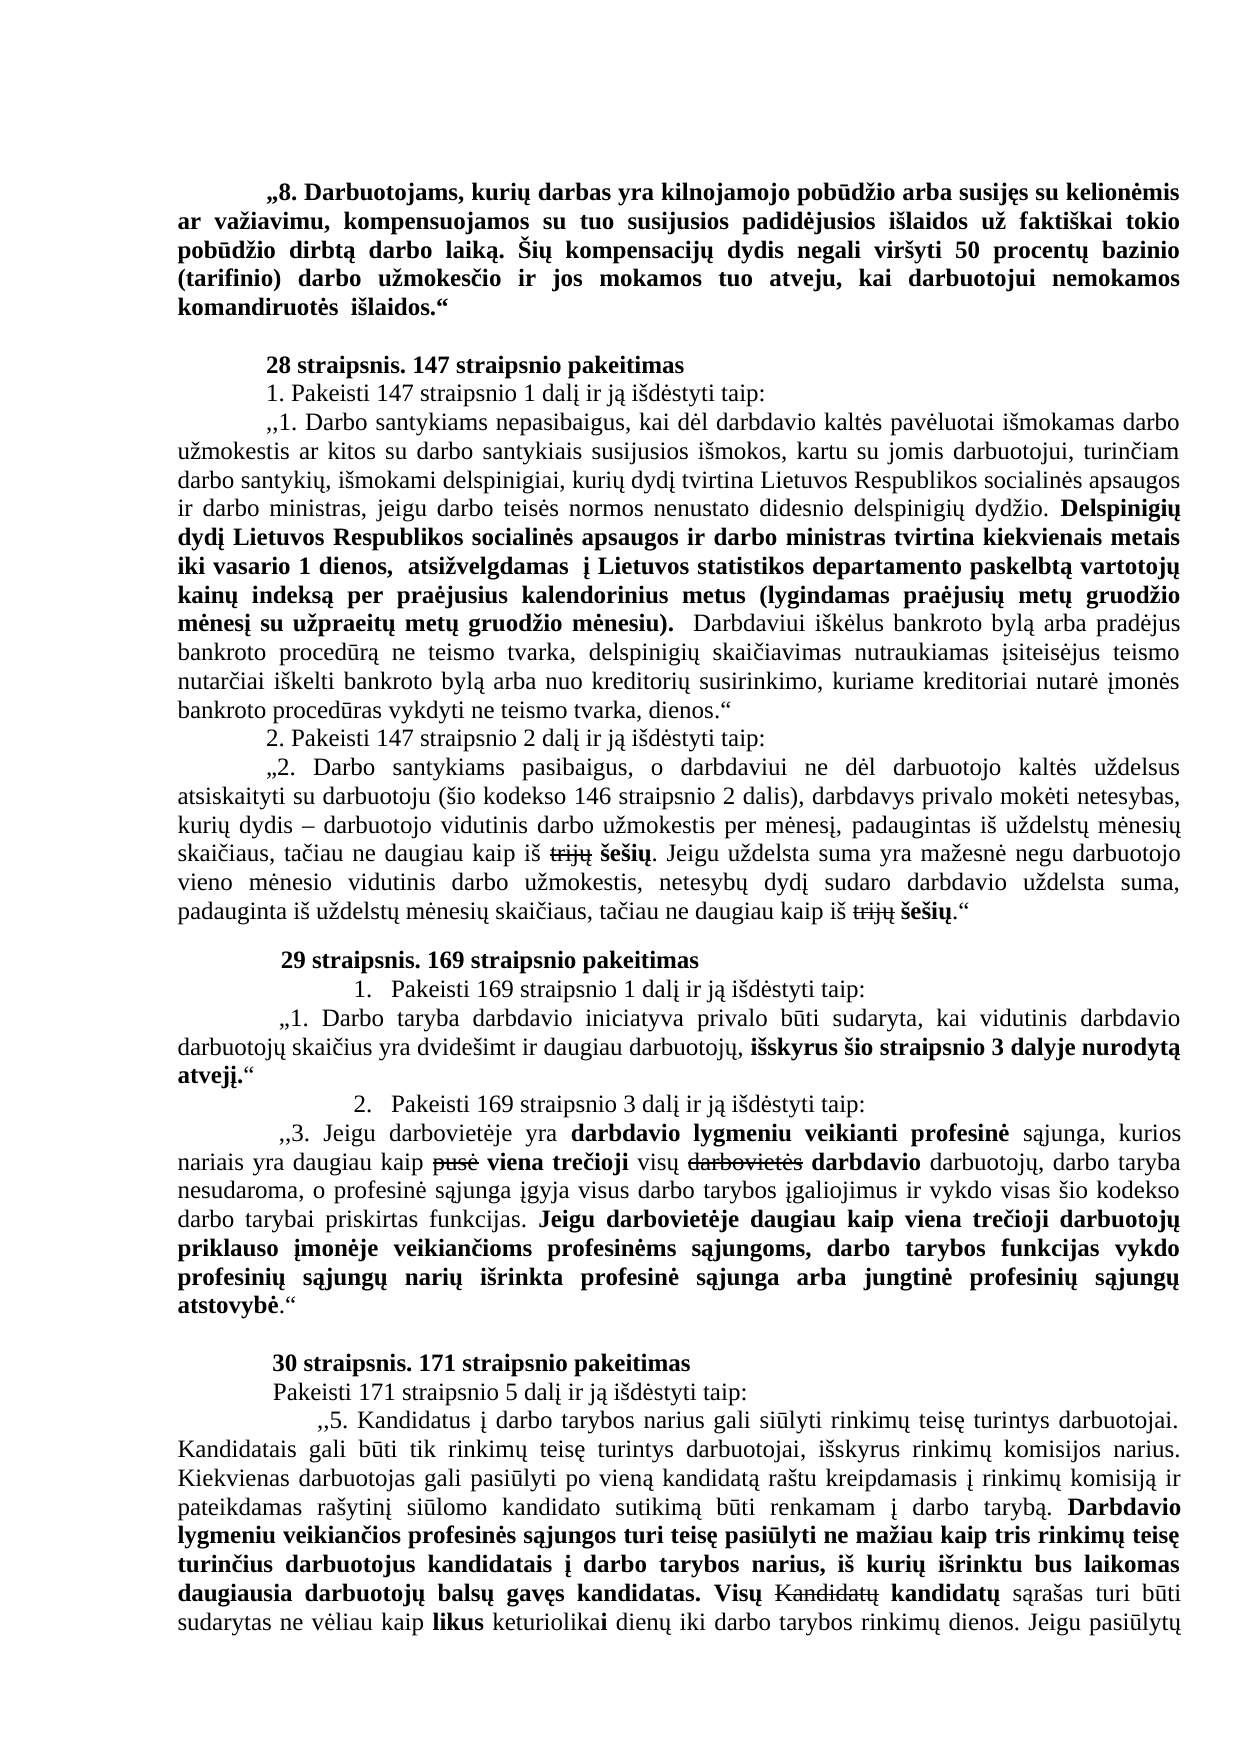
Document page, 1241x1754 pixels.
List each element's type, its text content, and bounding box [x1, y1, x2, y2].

text „1. Darbo taryba darbdavio iniciatyva privalo būti sudaryta, kai vidutinis darbdavio darbuotojų skaičius yra dvidešimt ir daugiau darbuotojų, išskyrus šio straipsnio 3 dalyje nurodytą atvejį.“ [177, 1003, 1181, 1089]
text ,,5. Kandidatus į darbo tarybos narius gali siūlyti rinkimų teisę turintys darbuotojai. Kandidatais gali būti tik rinkimų teisę turintys darbuotojai, išskyrus rinkimų komisijos narius. Kiekvienas darbuotojas gali pasiūlyti po vieną kandidatą raštu kreipdamasis į rinkimų komisiją ir pateikdamas rašytinį siūlomo kandidato sutikimą būti renkamam į darbo tarybą. Darbdavio lygmeniu veikiančios profesinės sąjungos turi teisę pasiūlyti ne mažiau kaip tris rinkimų teisę turinčius darbuotojus kandidatais į darbo tarybos narius, iš kurių išrinktu bus laikomas daugiausia darbuotojų balsų gavęs kandidatas. Visų Kandidatų kandidatų sąrašas turi būti sudarytas ne vėliau kaip likus keturiolikai dienų iki darbo tarybos rinkimų dienos. Jeigu pasiūlytų [177, 1406, 1181, 1636]
text „2. Darbo santykiams pasibaigus, o darbdaviui ne dėl darbuotojo kaltės uždelsus atsiskaityti su darbuotoju (šio kodekso 146 straipsnio 2 dalis), darbdavys privalo mokėti netesybas, kurių dydis – darbuotojo vidutinis darbo užmokestis per mėnesį, padaugintas iš uždelstų mėnesių skaičiaus, tačiau ne daugiau kaip iš trijų šešių. Jeigu uždelsta suma yra mažesnė negu darbuotojo vieno mėnesio vidutinis darbo užmokestis, netesybų dydį sudaro darbdavio uždelsta suma, padauginta iš uždelstų mėnesių skaičiaus, tačiau ne daugiau kaip iš trijų šešių.“ [177, 752, 1181, 925]
text 29 straipsnis. 169 straipsnio pakeitimas [281, 946, 1181, 974]
text 2. Pakeisti 147 straipsnio 2 dalį ir ją išdėstyti taip: [177, 723, 1181, 752]
text ,,1. Darbo santykiams nepasibaigus, kai dėl darbdavio kaltės pavėluotai išmokamas darbo užmokestis ar kitos su darbo santykiais susijusios išmokos, kartu su jomis darbuotojui, turinčiam darbo santykių, išmokami delspinigiai, kurių dydį tvirtina Lietuvos Respublikos socialinės apsaugos ir darbo ministras, jeigu darbo teisės normos nenustato didesnio delspinigių dydžio. Delspinigių dydį Lietuvos Respublikos socialinės apsaugos ir darbo ministras tvirtina kiekvienais metais iki vasario 1 dienos, atsižvelgdamas į Lietuvos statistikos departamento paskelbtą vartotojų kainų indeksą per praėjusius kalendorinius metus (lygindamas praėjusių metų gruodžio mėnesį su užpraeitų metų gruodžio mėnesiu). Darbdaviui iškėlus bankroto bylą arba pradėjus bankroto procedūrą ne teismo tvarka, delspinigių skaičiavimas nutraukiamas įsiteisėjus teismo nutarčiai iškelti bankroto bylą arba nuo kreditorių susirinkimo, kuriame kreditoriai nutarė įmonės bankroto procedūras vykdyti ne teismo tvarka, dienos.“ [177, 407, 1181, 723]
text 30 straipsnis. 171 straipsnio pakeitimas [177, 1348, 1181, 1377]
text ,,3. Jeigu darbovietėje yra darbdavio lygmeniu veikianti profesinė sąjunga, kurios nariais yra daugiau kaip pusė viena trečioji visų darbovietės darbdavio darbuotojų, darbo taryba nesudaroma, o profesinė sąjunga įgyja visus darbo tarybos įgaliojimus ir vykdo visas šio kodekso darbo tarybai priskirtas funkcijas. Jeigu darbovietėje daugiau kaip viena trečioji darbuotojų priklauso įmonėje veikiančioms profesinėms sąjungoms, darbo tarybos funkcijas vykdo profesinių sąjungų narių išrinkta profesinė sąjunga arba jungtinė profesinių sąjungų atstovybė.“ [177, 1118, 1181, 1319]
text 28 straipsnis. 147 straipsnio pakeitimas [177, 350, 1181, 378]
text Pakeisti 171 straipsnio 5 dalį ir ją išdėstyti taip: [177, 1377, 1181, 1406]
list Pakeisti 169 straipsnio 1 dalį ir ją išdėstyti taip: [353, 974, 1181, 1003]
list Pakeisti 169 straipsnio 3 dalį ir ją išdėstyti taip: [353, 1089, 1181, 1118]
text „8. Darbuotojams, kurių darbas yra kilnojamojo pobūdžio arba susijęs su kelionėmis ar važiavimu, kompensuojamos su tuo susijusios padidėjusios išlaidos už faktiškai tokio pobūdžio dirbtą darbo laiką. Šių kompensacijų dydis negali viršyti 50 procentų bazinio (tarifinio) darbo užmokesčio ir jos mokamos tuo atveju, kai darbuotojui nemokamos komandiruotės išlaidos.“ [177, 177, 1181, 321]
text 1. Pakeisti 147 straipsnio 1 dalį ir ją išdėstyti taip: [177, 378, 1181, 407]
